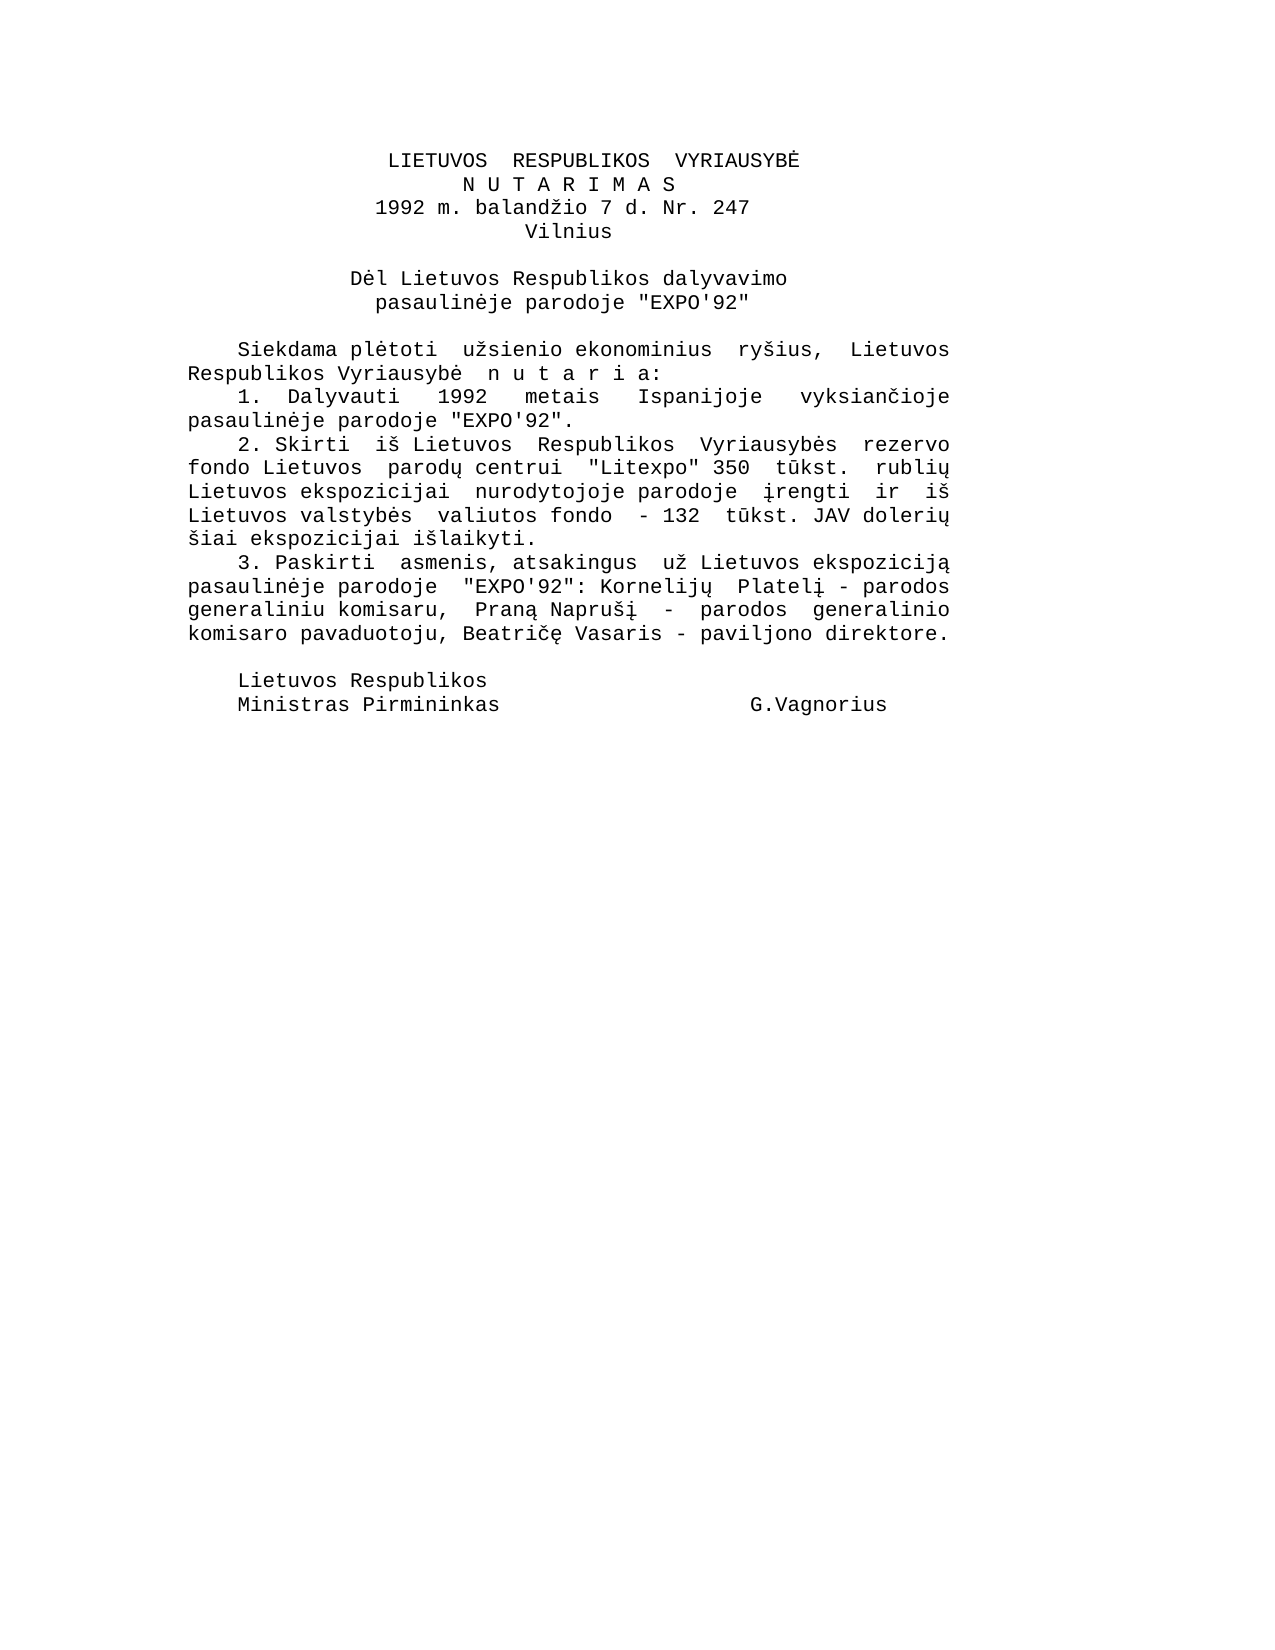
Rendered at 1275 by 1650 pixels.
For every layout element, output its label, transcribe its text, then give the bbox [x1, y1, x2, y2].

text pasaulinėje parodoje "EXPO'92": Kornelijų Platelį - parodos [187, 576, 1087, 599]
text Dėl Lietuvos Respublikos dalyvavimo [187, 268, 1087, 292]
text Ministras Pirmininkas G.Vagnorius [187, 694, 1087, 717]
text 1992 m. balandžio 7 d. Nr. 247 [187, 197, 1087, 221]
text Respublikos Vyriausybė n u t a r i a: [187, 363, 1087, 386]
text generaliniu komisaru, Praną Naprušį - parodos generalinio [187, 599, 1087, 623]
text 1. Dalyvauti 1992 metais Ispanijoje vyksiančioje [187, 386, 1087, 410]
text komisaro pavaduotoju, Beatričę Vasaris - paviljono direktore. [187, 623, 1087, 647]
text pasaulinėje parodoje "EXPO'92" [187, 292, 1087, 316]
text LIETUVOS RESPUBLIKOS VYRIAUSYBĖ [187, 150, 1087, 174]
text Vilnius [187, 221, 1087, 244]
text Lietuvos Respublikos [187, 670, 1087, 694]
text Siekdama plėtoti užsienio ekonominius ryšius, Lietuvos [187, 339, 1087, 363]
text fondo Lietuvos parodų centrui "Litexpo" 350 tūkst. rublių [187, 457, 1087, 481]
text pasaulinėje parodoje "EXPO'92". [187, 410, 1087, 434]
text 3. Paskirti asmenis, atsakingus už Lietuvos ekspoziciją [187, 552, 1087, 576]
text N U T A R I M A S [187, 174, 1087, 197]
text 2. Skirti iš Lietuvos Respublikos Vyriausybės rezervo [187, 434, 1087, 457]
text Lietuvos ekspozicijai nurodytojoje parodoje įrengti ir iš [187, 481, 1087, 505]
text šiai ekspozicijai išlaikyti. [187, 528, 1087, 552]
text Lietuvos valstybės valiutos fondo - 132 tūkst. JAV dolerių [187, 505, 1087, 528]
